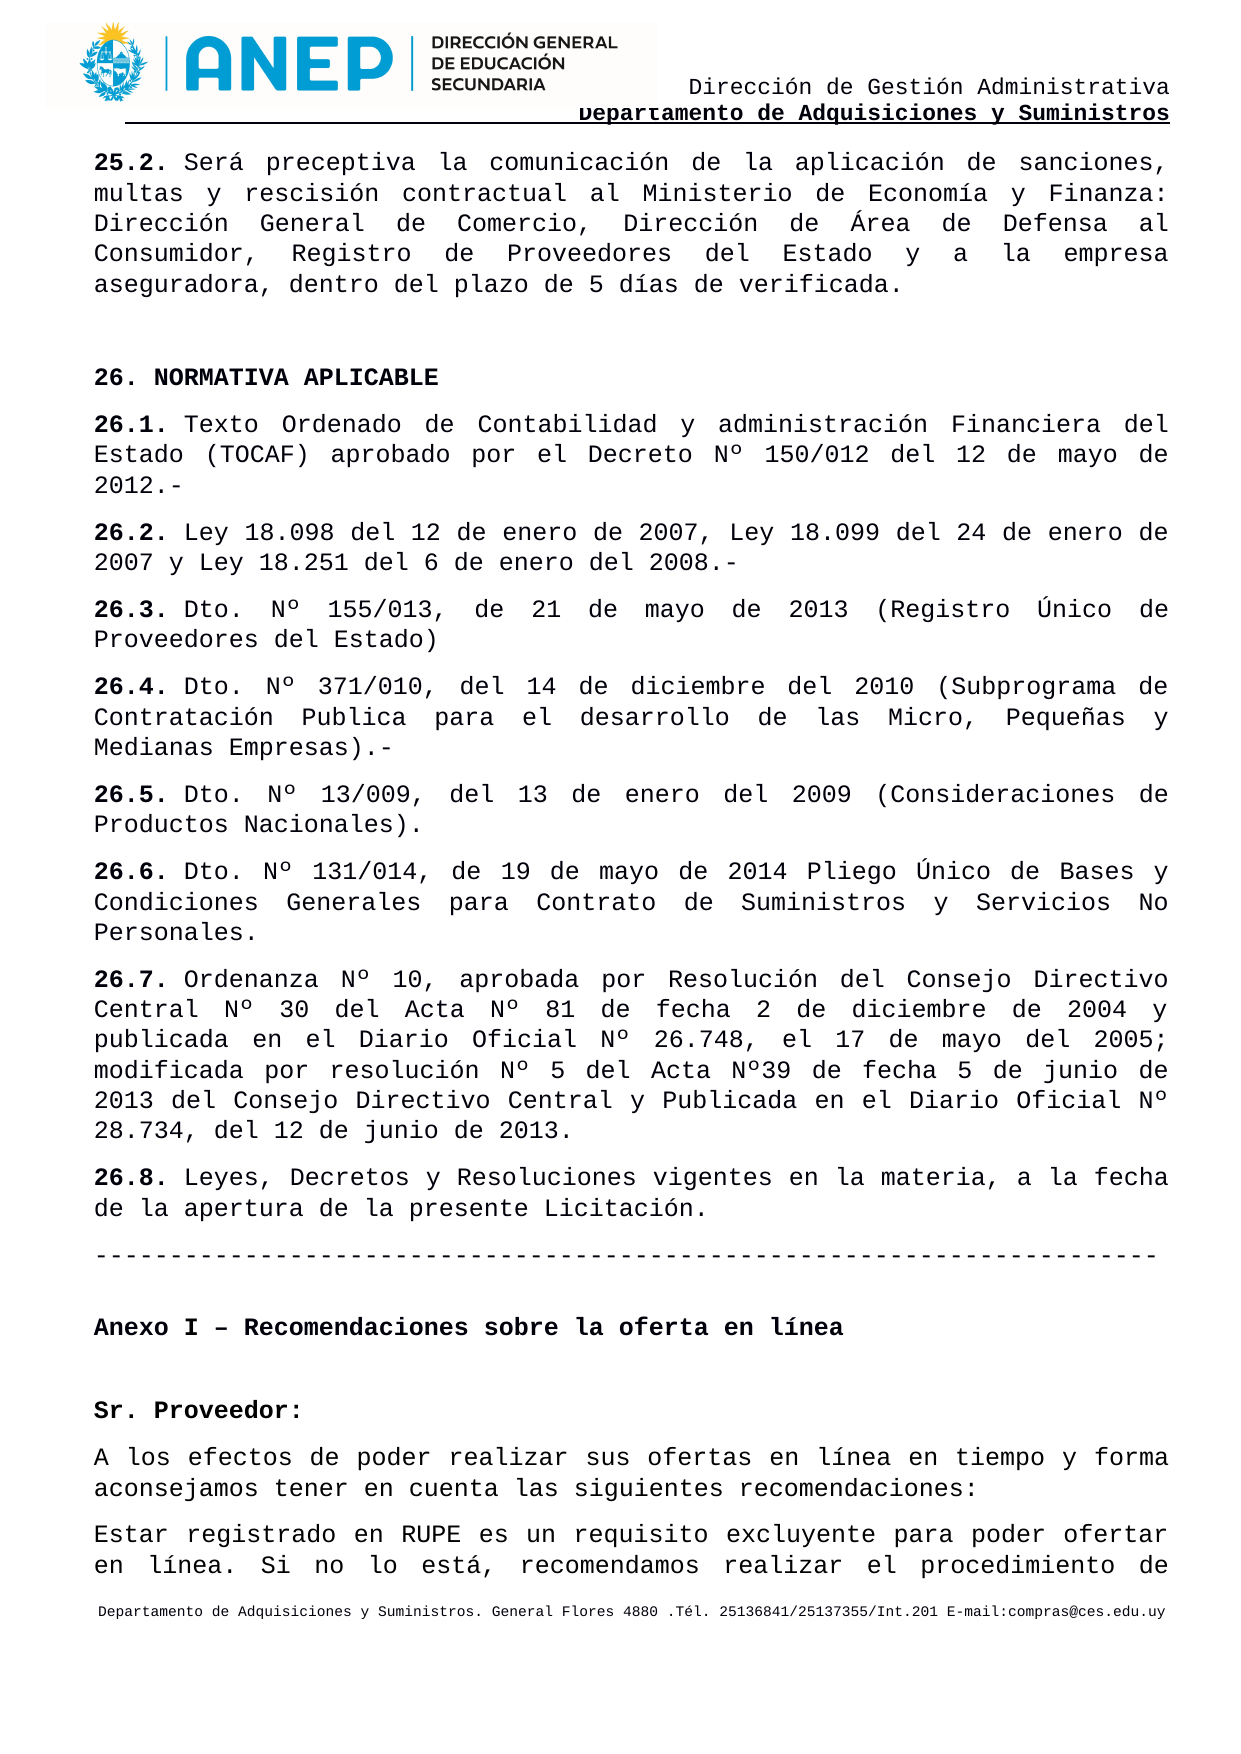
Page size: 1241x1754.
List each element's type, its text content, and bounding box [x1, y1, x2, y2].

list Dto. Nº 371/010, del 14 de diciembre del 2010 (Subprograma de Contratación Publica para el desarrollo de las Micro, Pequeñas y Medianas Empresas).- [94, 674, 1169, 763]
list Ley 18.098 del 12 de enero de 2007, Ley 18.099 del 24 de enero de 2007 y Ley 18.251 del 6 de enero del 2008.- [94, 519, 1169, 578]
list Estar registrado en RUPE es un requisito excluyente para poder ofertar en línea. Si no lo está, recomendamos realizar el procedimiento de [94, 1522, 1169, 1581]
list Texto Ordenado de Contabilidad y administración Financiera del Estado (TOCAF) aprobado por el Decreto Nº 150/012 del 12 de mayo de 2012.- [94, 412, 1169, 501]
list Será preceptiva la comunicación de la aplicación de sanciones, multas y rescisión contractual al Ministerio de Economía y Finanza: Dirección General de Comercio, Dirección de Área de Defensa al Consumidor, Registro de Proveedores del Estado y a la empresa aseguradora, dentro del plazo de 5 días de verificada. [94, 150, 1169, 299]
list NORMATIVA APLICABLE [94, 365, 1169, 393]
list Sr. Proveedor: [94, 1398, 1169, 1426]
list Dto. Nº 155/013, de 21 de mayo de 2013 (Registro Único de Proveedores del Estado) [94, 597, 1169, 655]
list Leyes, Decretos y Resoluciones vigentes en la materia, a la fecha de la apertura de la presente Licitación. [94, 1165, 1169, 1224]
list Ordenanza Nº 10, aprobada por Resolución del Consejo Directivo Central Nº 30 del Acta Nº 81 de fecha 2 de diciembre de 2004 y publicada en el Diario Oficial Nº 26.748, el 17 de mayo del 2005; modificada por resolución Nº 5 del Acta Nº39 de fecha 5 de junio de 2013 del Consejo Directivo Central y Publicada en el Diario Oficial Nº 28.734, del 12 de junio de 2013. [94, 966, 1169, 1146]
picture [45, 22, 658, 108]
subtitle Anexo I – Recomendaciones sobre la oferta en línea [94, 1314, 1169, 1343]
list Dto. Nº 13/009, del 13 de enero del 2009 (Consideraciones de Productos Nacionales). [94, 782, 1169, 840]
list A los efectos de poder realizar sus ofertas en línea en tiempo y forma aconsejamos tener en cuenta las siguientes recomendaciones: [94, 1445, 1169, 1503]
text ----------------------------------------------------------------------- [94, 1242, 1169, 1271]
list Dto. Nº 131/014, de 19 de mayo de 2014 Pliego Único de Bases y Condiciones Generales para Contrato de Suministros y Servicios No Personales. [94, 859, 1169, 948]
